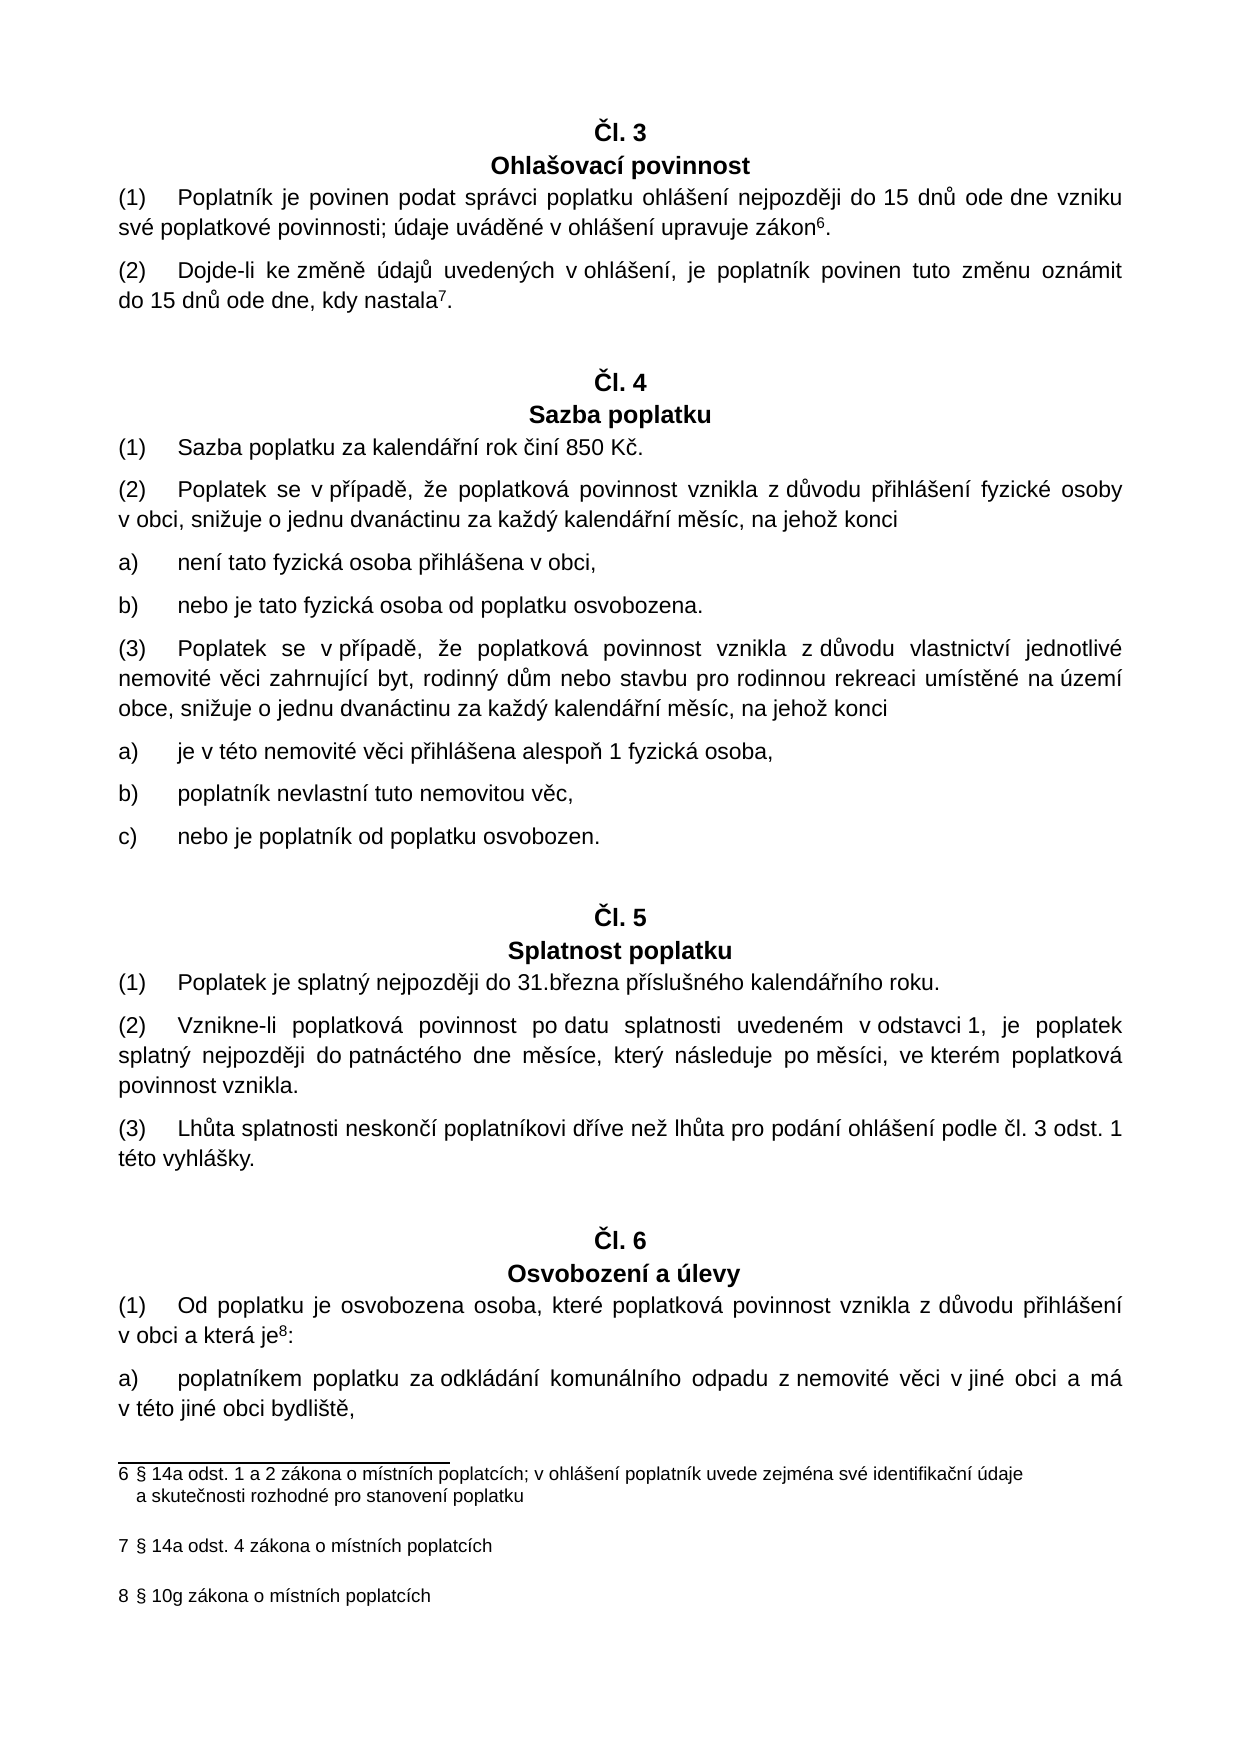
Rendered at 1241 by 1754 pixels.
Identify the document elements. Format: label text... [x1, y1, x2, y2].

list Lhůta splatnosti neskončí poplatníkovi dříve než lhůta pro podání ohlášení podle čl. 3 odst. 1 této vyhlášky. [118, 1115, 1122, 1172]
list nebo je tato fyzická osoba od poplatku osvobozena. [118, 592, 1122, 618]
subtitle Čl. 4 Sazba poplatku [118, 367, 1122, 429]
list je v této nemovité věci přihlášena alespoň 1 fyzická osoba, [118, 738, 1122, 764]
list není tato fyzická osoba přihlášena v obci, [118, 549, 1122, 576]
list § 10g zákona o místních poplatcích [118, 1585, 1122, 1607]
subtitle Čl. 5 Splatnost poplatku [118, 903, 1122, 965]
list Poplatník je povinen podat správci poplatku ohlášení nejpozději do 15 dnů ode dne vzniku své poplatkové povinnosti; údaje uváděné v ohlášení upravuje zákon. [118, 184, 1122, 241]
list Dojde-li ke změně údajů uvedených v ohlášení, je poplatník povinen tuto změnu oznámit do 15 dnů ode dne, kdy nastala. [118, 257, 1122, 314]
list Poplatek je splatný nejpozději do 31.března příslušného kalendářního roku. [118, 969, 1122, 996]
list Sazba poplatku za kalendářní rok činí 850 Kč. [118, 433, 1122, 460]
list § 14a odst. 4 zákona o místních poplatcích [118, 1535, 1122, 1556]
list Poplatek se v případě, že poplatková povinnost vznikla z důvodu vlastnictví jednotlivé nemovité věci zahrnující byt, rodinný dům nebo stavbu pro rodinnou rekreaci umístěné na území obce, snižuje o jednu dvanáctinu za každý kalendářní měsíc, na jehož konci [118, 634, 1122, 721]
list poplatník nevlastní tuto nemovitou věc, [118, 780, 1122, 807]
subtitle Čl. 3 Ohlašovací povinnost [118, 118, 1122, 180]
list nebo je poplatník od poplatku osvobozen. [118, 823, 1122, 849]
subtitle Čl. 6 Osvobození a úlevy [118, 1226, 1122, 1287]
list Vznikne-li poplatková povinnost po datu splatnosti uvedeném v odstavci 1, je poplatek splatný nejpozději do patnáctého dne měsíce, který následuje po měsíci, ve kterém poplatková povinnost vznikla. [118, 1012, 1122, 1099]
list Od poplatku je osvobozena osoba, které poplatková povinnost vznikla z důvodu přihlášení v obci a která je: [118, 1292, 1122, 1348]
list Poplatek se v případě, že poplatková povinnost vznikla z důvodu přihlášení fyzické osoby v obci, snižuje o jednu dvanáctinu za každý kalendářní měsíc, na jehož konci [118, 476, 1122, 533]
list § 14a odst. 1 a 2 zákona o místních poplatcích; v ohlášení poplatník uvede zejména své identifikační údaje a skutečnosti rozhodné pro stanovení poplatku [118, 1463, 1122, 1506]
list poplatníkem poplatku za odkládání komunálního odpadu z nemovité věci v jiné obci a má v této jiné obci bydliště, [118, 1364, 1122, 1421]
